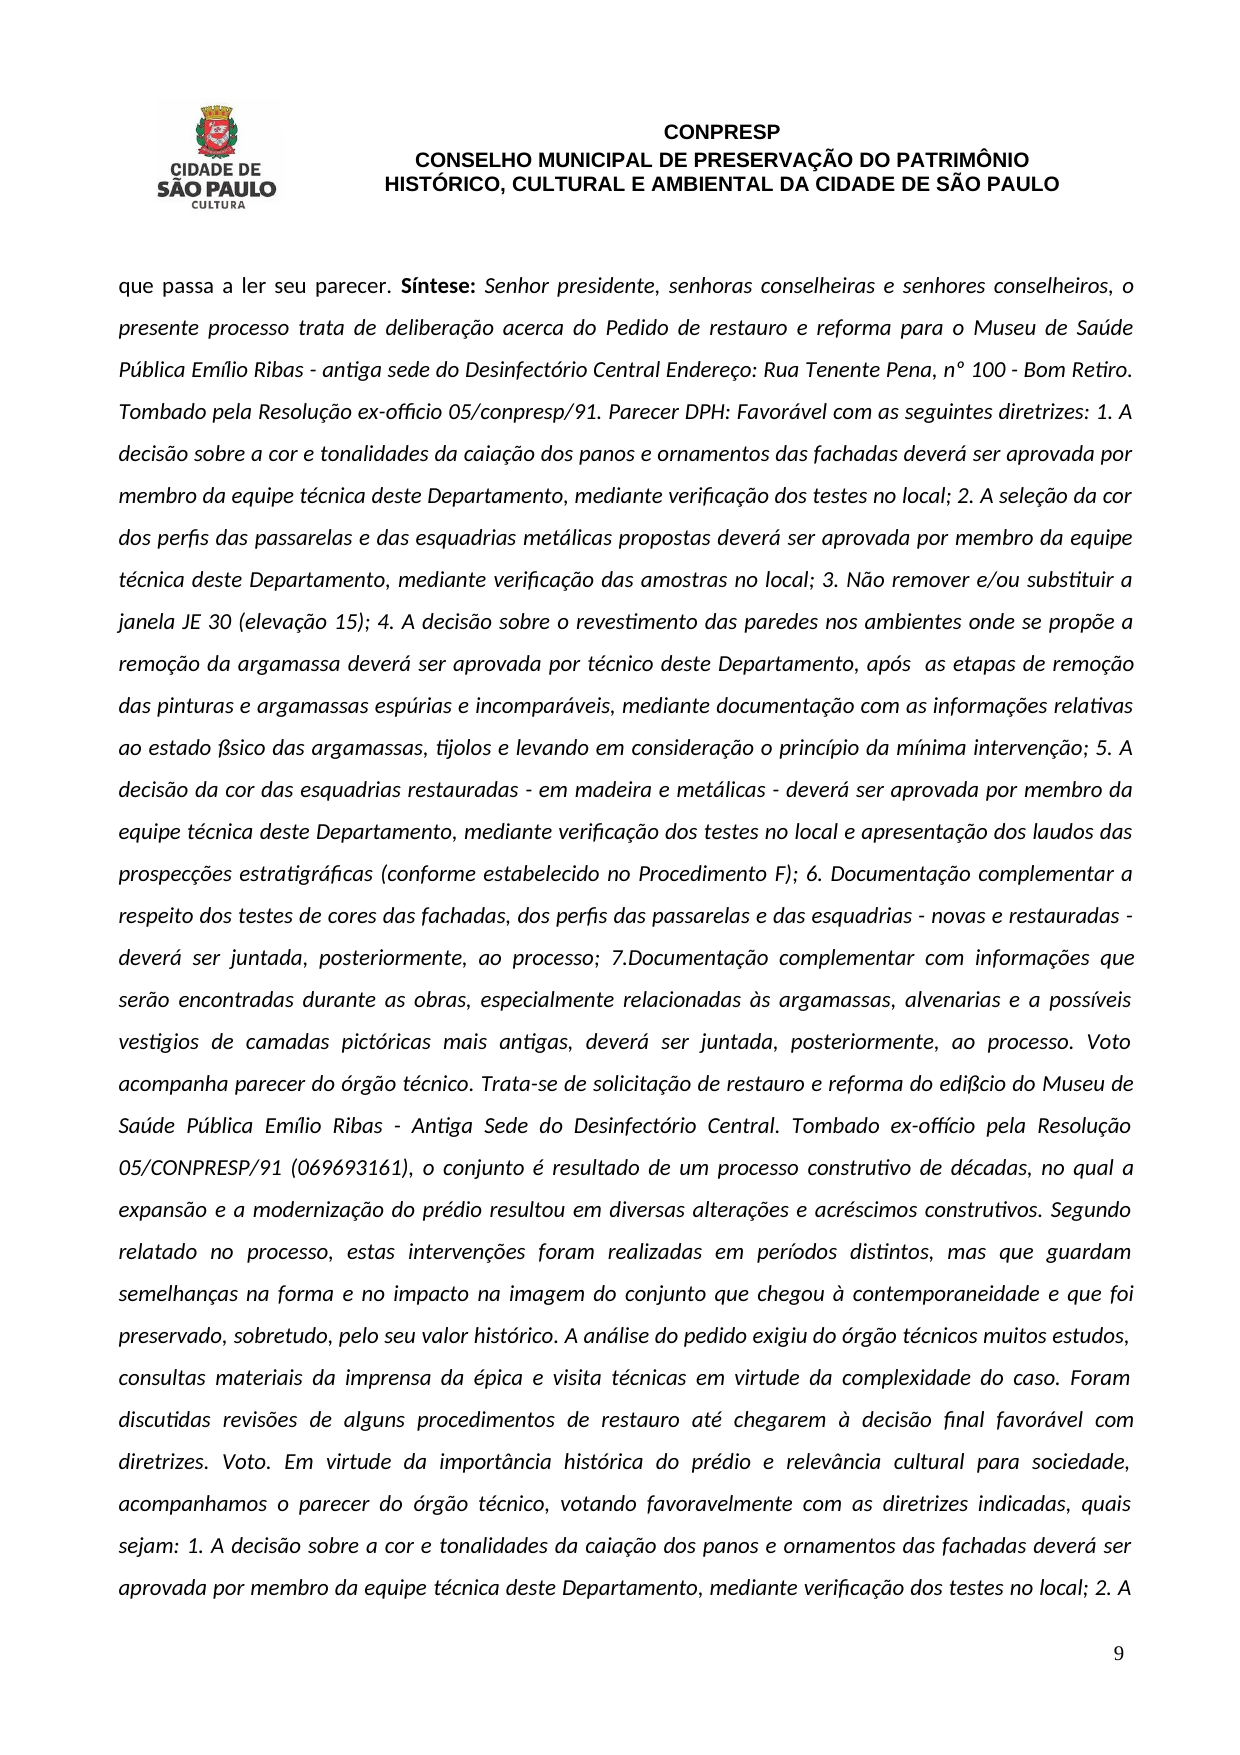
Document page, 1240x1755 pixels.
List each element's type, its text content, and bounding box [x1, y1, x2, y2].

text que passa a ler seu parecer. Síntese: Senhor presidente, senhoras conselheiras e senhores conselheiros, o presente processo trata de deliberação acerca do Pedido de restauro e reforma para o Museu de Saúde Pública Emílio Ribas - antiga sede do Desinfectório Central Endereço: Rua Tenente Pena, nº 100 - Bom Retiro. Tombado pela Resolução ex-oﬃcio 05/conpresp/91. Parecer DPH: Favorável com as seguintes diretrizes: 1. A decisão sobre a cor e tonalidades da caiação dos panos e ornamentos das fachadas deverá ser aprovada por membro da equipe técnica deste Departamento, mediante veriﬁcação dos testes no local; 2. A seleção da cor dos perﬁs das passarelas e das esquadrias metálicas propostas deverá ser aprovada por membro da equipe técnica deste Departamento, mediante veriﬁcação das amostras no local; 3. Não remover e/ou substituir a janela JE 30 (elevação 15); 4. A decisão sobre o revestimento das paredes nos ambientes onde se propõe a remoção da argamassa deverá ser aprovada por técnico deste Departamento, após as etapas de remoção das pinturas e argamassas espúrias e incomparáveis, mediante documentação com as informações relativas ao estado ßsico das argamassas, tijolos e levando em consideração o princípio da mínima intervenção; 5. A decisão da cor das esquadrias restauradas - em madeira e metálicas - deverá ser aprovada por membro da equipe técnica deste Departamento, mediante veriﬁcação dos testes no local e apresentação dos laudos das prospecções estratigráﬁcas (conforme estabelecido no Procedimento F); 6. Documentação complementar a respeito dos testes de cores das fachadas, dos perﬁs das passarelas e das esquadrias - novas e restauradas - deverá ser juntada, posteriormente, ao processo; 7.Documentação complementar com informações que serão encontradas durante as obras, especialmente relacionadas às argamassas, alvenarias e a possíveis vestigios de camadas pictóricas mais antigas, deverá ser juntada, posteriormente, ao processo. Voto acompanha parecer do órgão técnico. Trata-se de solicitação de restauro e reforma do edißcio do Museu de Saúde Pública Emílio Ribas - Antiga Sede do Desinfectório Central. Tombado ex-offício pela Resolução 05/CONPRESP/91 (069693161), o conjunto é resultado de um processo construtivo de décadas, no qual a expansão e a modernização do prédio resultou em diversas alterações e acréscimos construtivos. Segundo relatado no processo, estas intervenções foram realizadas em períodos distintos, mas que guardam semelhanças na forma e no impacto na imagem do conjunto que chegou à contemporaneidade e que foi preservado, sobretudo, pelo seu valor histórico. A análise do pedido exigiu do órgão técnicos muitos estudos, consultas materiais da imprensa da épica e visita técnicas em virtude da complexidade do caso. Foram discutidas revisões de alguns procedimentos de restauro até chegarem à decisão ﬁnal favorável com diretrizes. Voto. Em virtude da importância histórica do prédio e relevância cultural para sociedade, acompanhamos o parecer do órgão técnico, votando favoravelmente com as diretrizes indicadas, quais sejam: 1. A decisão sobre a cor e tonalidades da caiação dos panos e ornamentos das fachadas deverá ser aprovada por membro da equipe técnica deste Departamento, mediante veriﬁcação dos testes no local; 2. A [118, 271, 1135, 1601]
